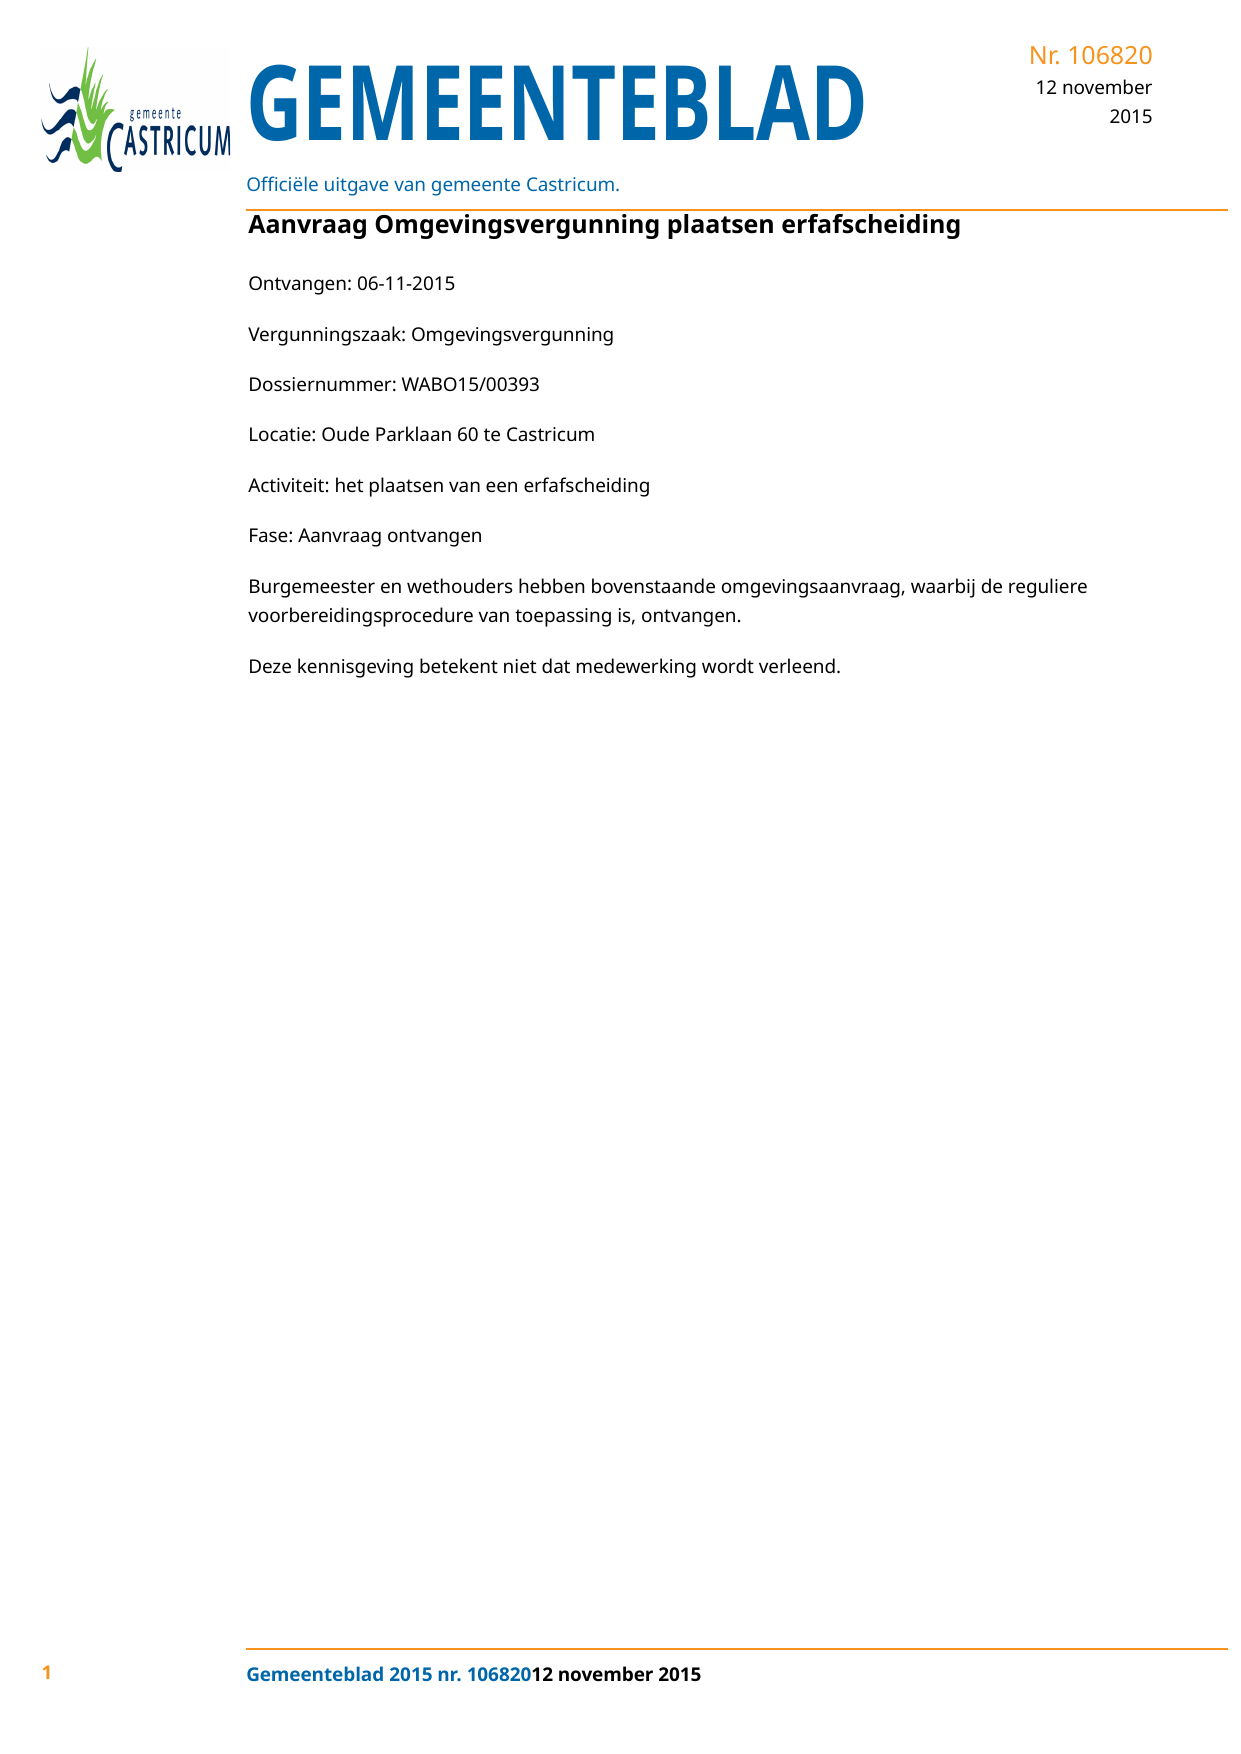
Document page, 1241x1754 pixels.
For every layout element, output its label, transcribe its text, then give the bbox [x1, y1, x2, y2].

text Ontvangen: 06-11-2015 [248, 270, 1152, 296]
text Locatie: Oude Parklaan 60 te Castricum [248, 422, 1152, 447]
picture [41, 47, 231, 172]
text Deze kennisgeving betekent niet dat medewerking wordt verleend. [248, 653, 1152, 678]
text Fase: Aanvraag ontvangen [248, 522, 1152, 548]
text Burgemeester en wethouders hebben bovenstaande omgevingsaanvraag, waarbij de reguliere voorbereidingsprocedure van toepassing is, ontvangen. [248, 573, 1152, 628]
text Dossiernummer: WABO15/00393 [248, 371, 1152, 397]
text Aanvraag Omgevingsvergunning plaatsen erfafscheiding [248, 211, 1152, 241]
text Activiteit: het plaatsen van een erfafscheiding [248, 472, 1152, 498]
text Vergunningszaak: Omgevingsvergunning [248, 321, 1152, 346]
